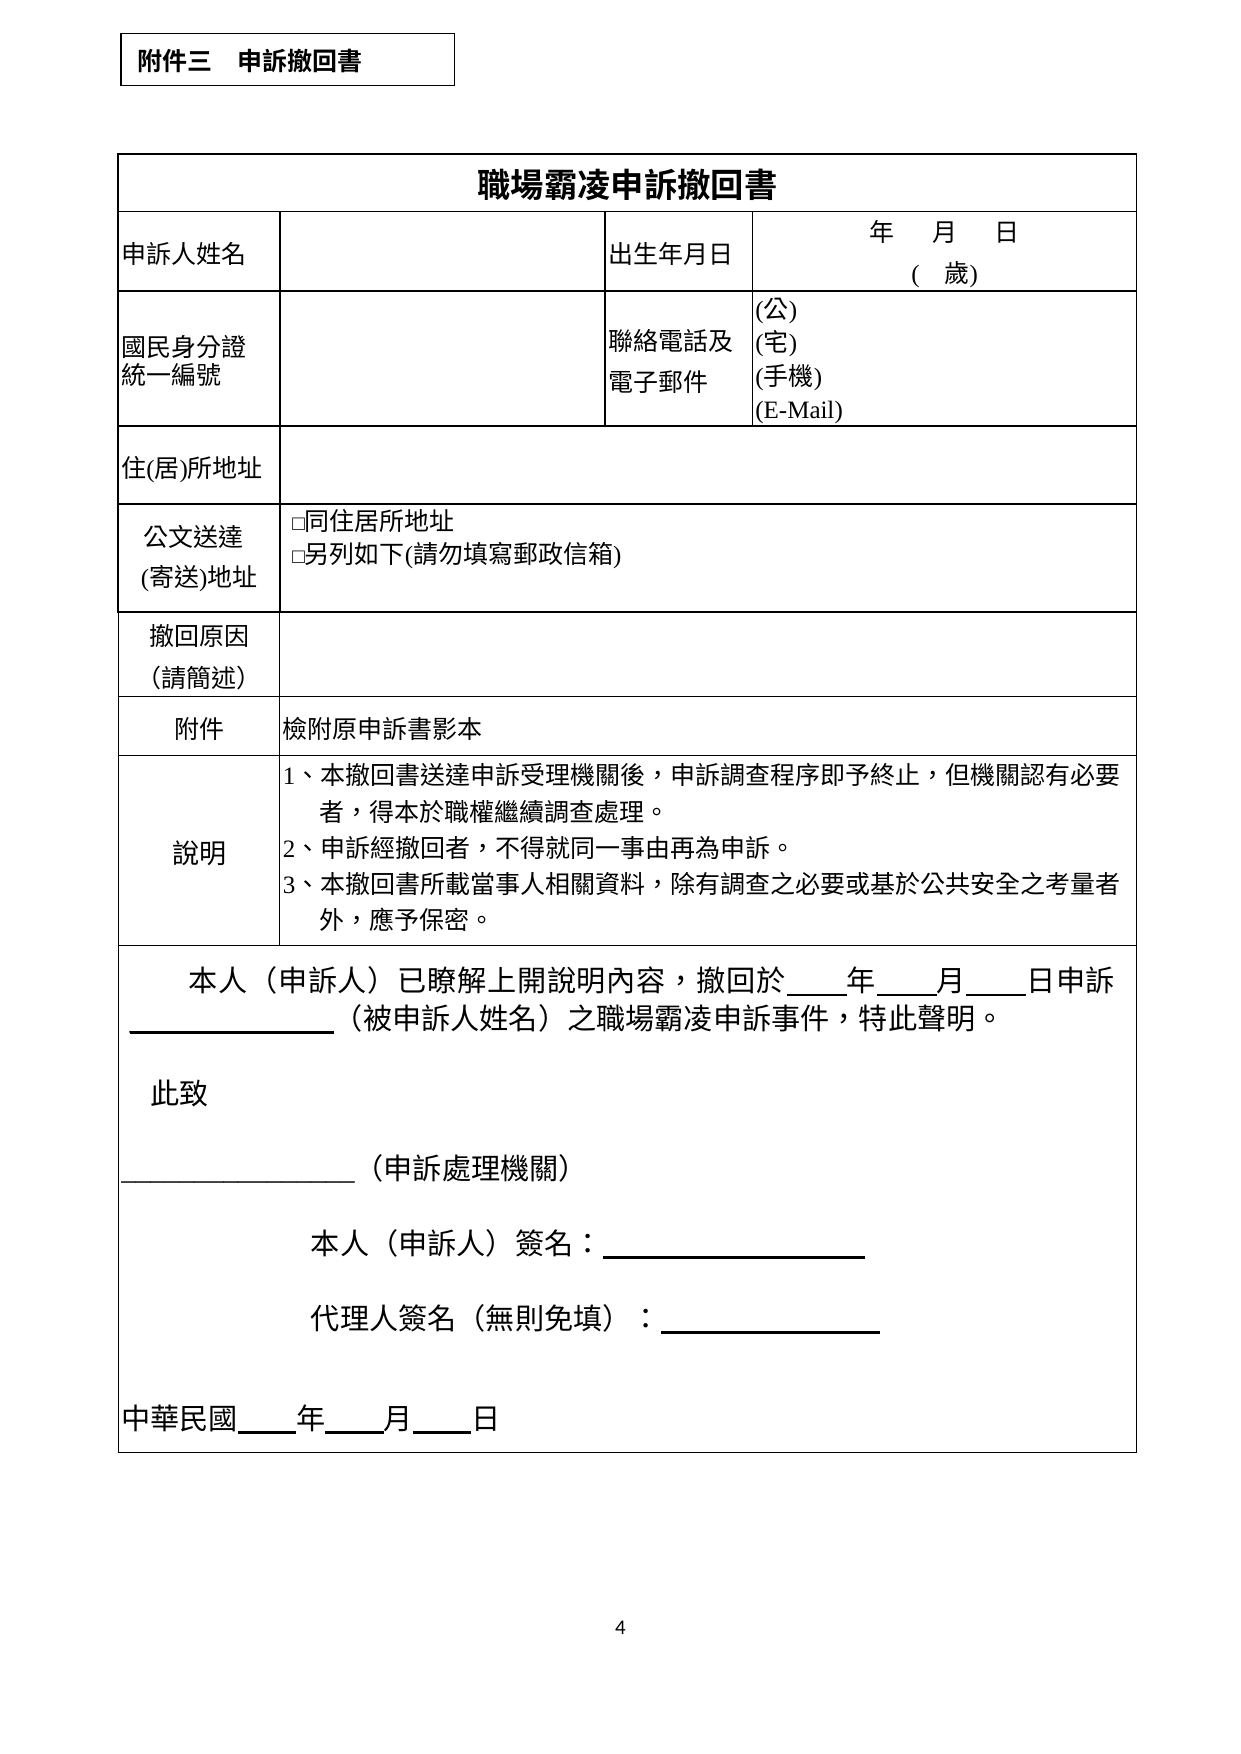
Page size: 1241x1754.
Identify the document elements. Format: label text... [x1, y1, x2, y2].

table_cell □同住居所地址 □另列如下(請勿填寫郵政信箱) [281, 505, 1136, 611]
table_cell [281, 292, 604, 425]
table_cell [280, 613, 1136, 696]
table_header 職場霸凌申訴撤回書 [119, 155, 1136, 211]
table_cell [281, 427, 1136, 503]
table_cell 住(居)所地址 [119, 427, 279, 503]
table_cell 國民身分證 統一編號 [119, 292, 279, 425]
table_cell 檢附原申訴書影本 [280, 697, 1136, 755]
table_cell 1、本撤回書送達申訴受理機關後，申訴調查程序即予終止，但機關認有必要者，得本於職權繼續調查處理。 2、申訴經撤回者，不得就同一事由再為申訴。 3、本撤回書所載當事人相關資料，除有調查之必要或基於公共安全之考量者外，應予保密。 [280, 756, 1136, 945]
table_cell 本人（申訴人）已瞭解上開說明內容，撤回於 年 月 日申訴 ＿＿＿＿＿＿＿（被申訴人姓名）之職場霸凌申訴事件，特此聲明。 此致 ________________（申訴處理機關） 本人（申訴人）簽名： 代理人簽名（無則免填）： 中華民國 年 月 日 [119, 946, 1136, 1452]
table_cell 聯絡電話及電子郵件 [606, 292, 752, 425]
table_cell 年 月 日 ( 歲) [753, 212, 1136, 290]
table_cell 公文送達 (寄送)地址 [119, 505, 279, 611]
table_cell 申訴人姓名 [119, 212, 279, 290]
table_cell [281, 212, 604, 290]
table_cell 說明 [119, 756, 279, 945]
table_cell 出生年月日 [606, 212, 752, 290]
table_cell 撤回原因 （請簡述） [119, 613, 279, 696]
table_cell 附件 [119, 697, 279, 755]
text 附件三 申訴撤回書 [137, 42, 439, 77]
table_cell (公) (宅) (手機) (E-Mail) [753, 292, 1136, 425]
